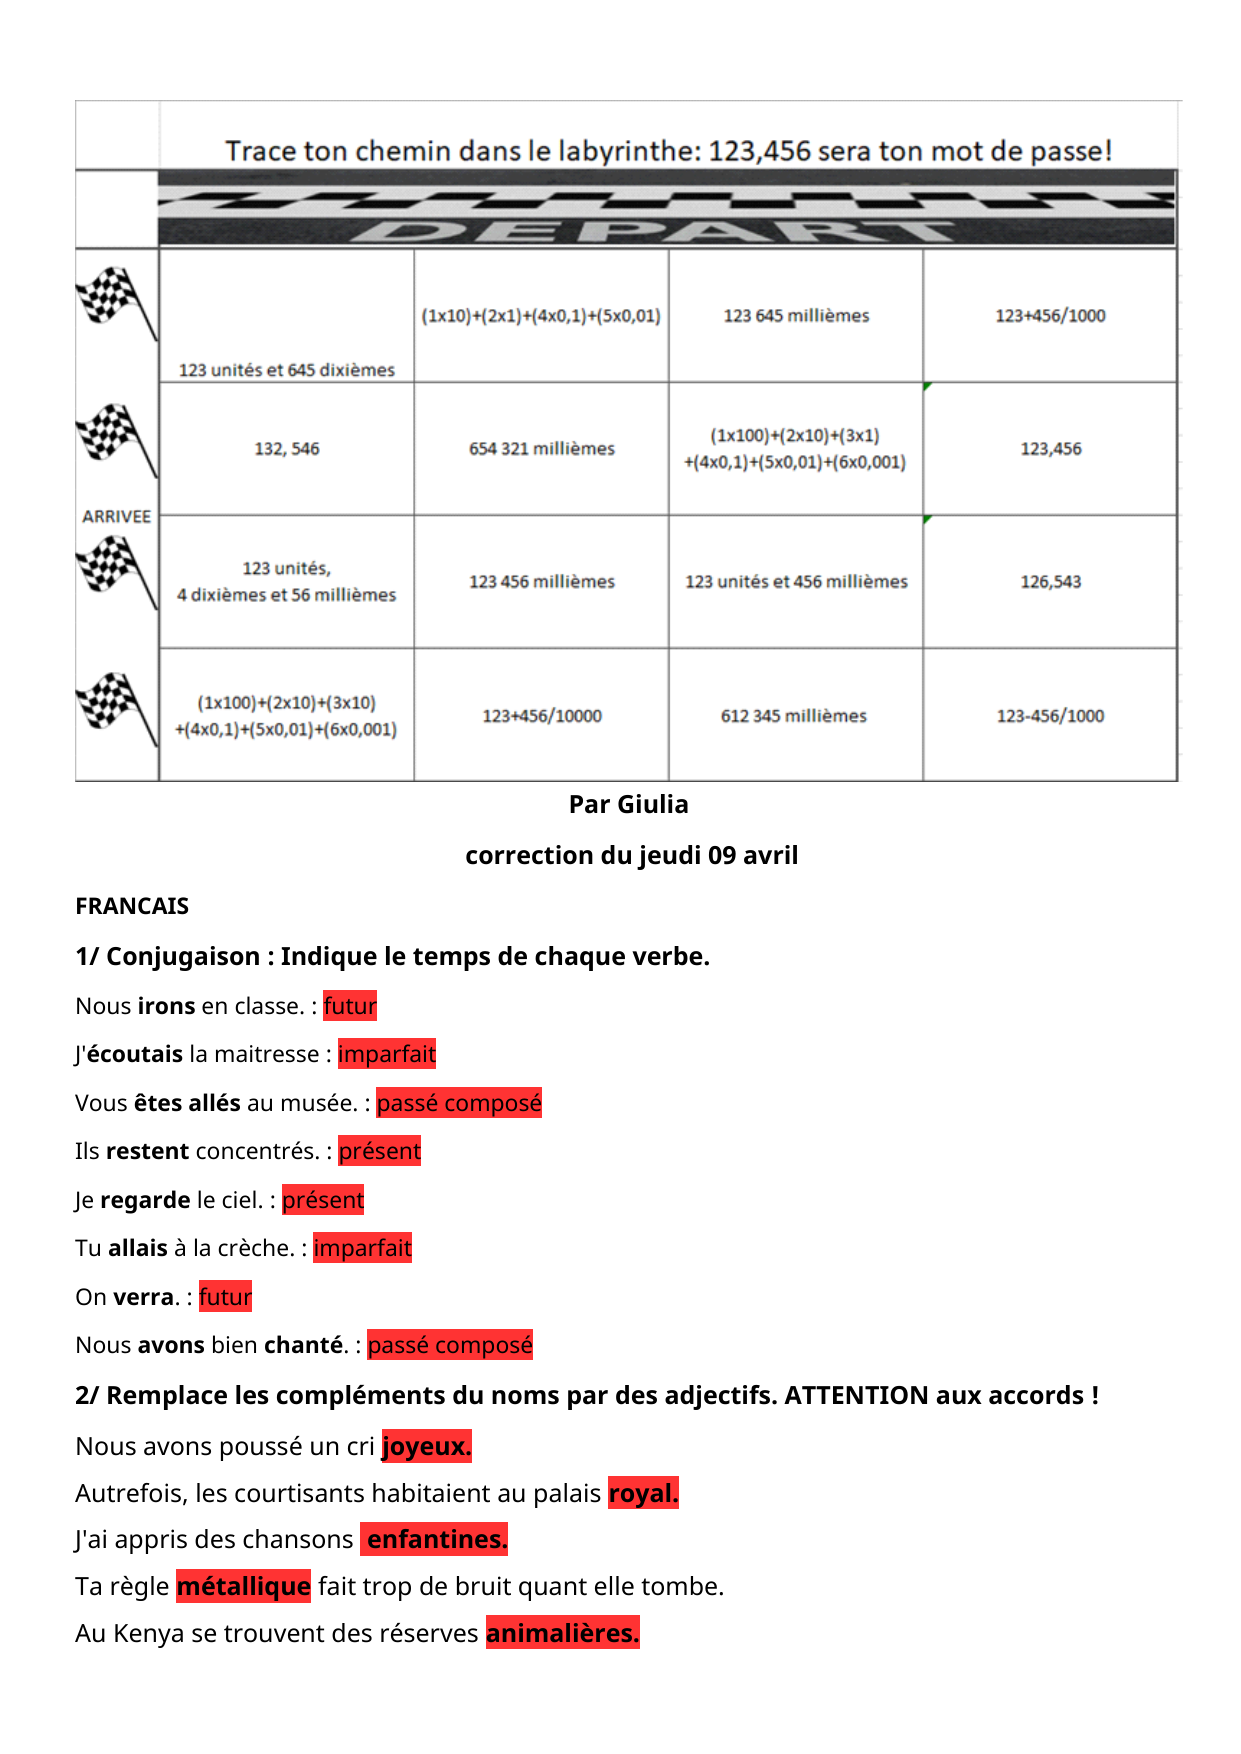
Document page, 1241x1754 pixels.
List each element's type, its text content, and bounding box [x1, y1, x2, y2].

text J'ai appris des chansons enfantines. [75, 1522, 1183, 1556]
text Par Giulia [75, 782, 1183, 820]
text correction du jeudi 09 avril [75, 838, 1183, 872]
text Vous êtes allés au musée. : passé composé [75, 1087, 1183, 1118]
text Nous avons poussé un cri joyeux. [75, 1429, 1183, 1463]
text Autrefois, les courtisants habitaient au palais royal. [75, 1476, 1183, 1509]
text Nous irons en classe. : futur [75, 990, 1183, 1021]
text FRANCAIS [75, 890, 1183, 921]
text Ta règle métallique fait trop de bruit quant elle tombe. [75, 1569, 1183, 1603]
text On verra. : futur [75, 1280, 1183, 1312]
text Je regarde le ciel. : présent [75, 1183, 1183, 1215]
text Nous avons bien chanté. : passé composé [75, 1329, 1183, 1360]
text Ils restent concentrés. : présent [75, 1135, 1183, 1166]
text Au Kenya se trouvent des réserves animalières. [75, 1615, 1183, 1649]
text 1/ Conjugaison : Indique le temps de chaque verbe. [75, 938, 1183, 972]
text 2/ Remplace les compléments du noms par des adjectifs. ATTENTION aux accords ! [75, 1377, 1183, 1411]
text J'écoutais la maitresse : imparfait [75, 1038, 1183, 1069]
text Tu allais à la crèche. : imparfait [75, 1232, 1183, 1263]
